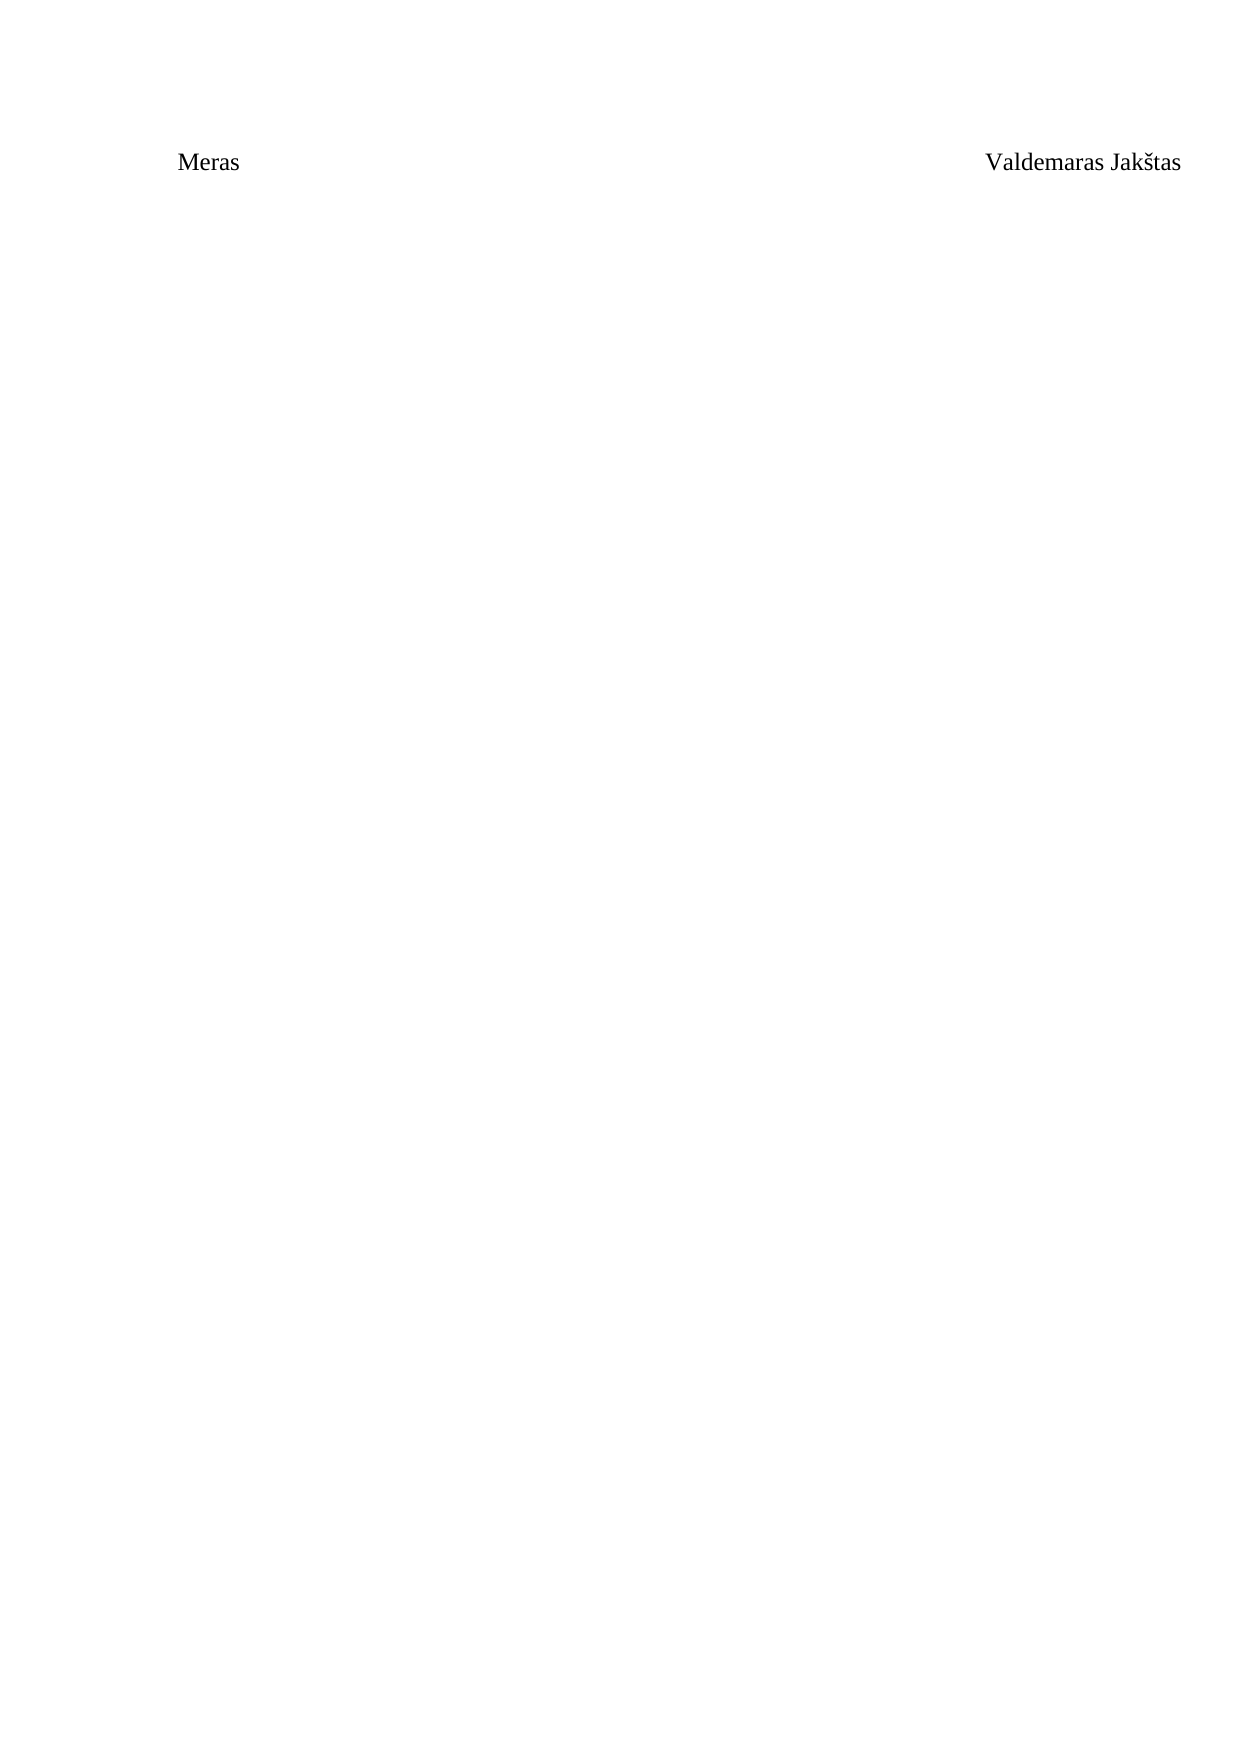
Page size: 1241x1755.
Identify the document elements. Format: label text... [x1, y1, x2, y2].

text Meras Valdemaras Jakštas [177, 147, 1181, 176]
